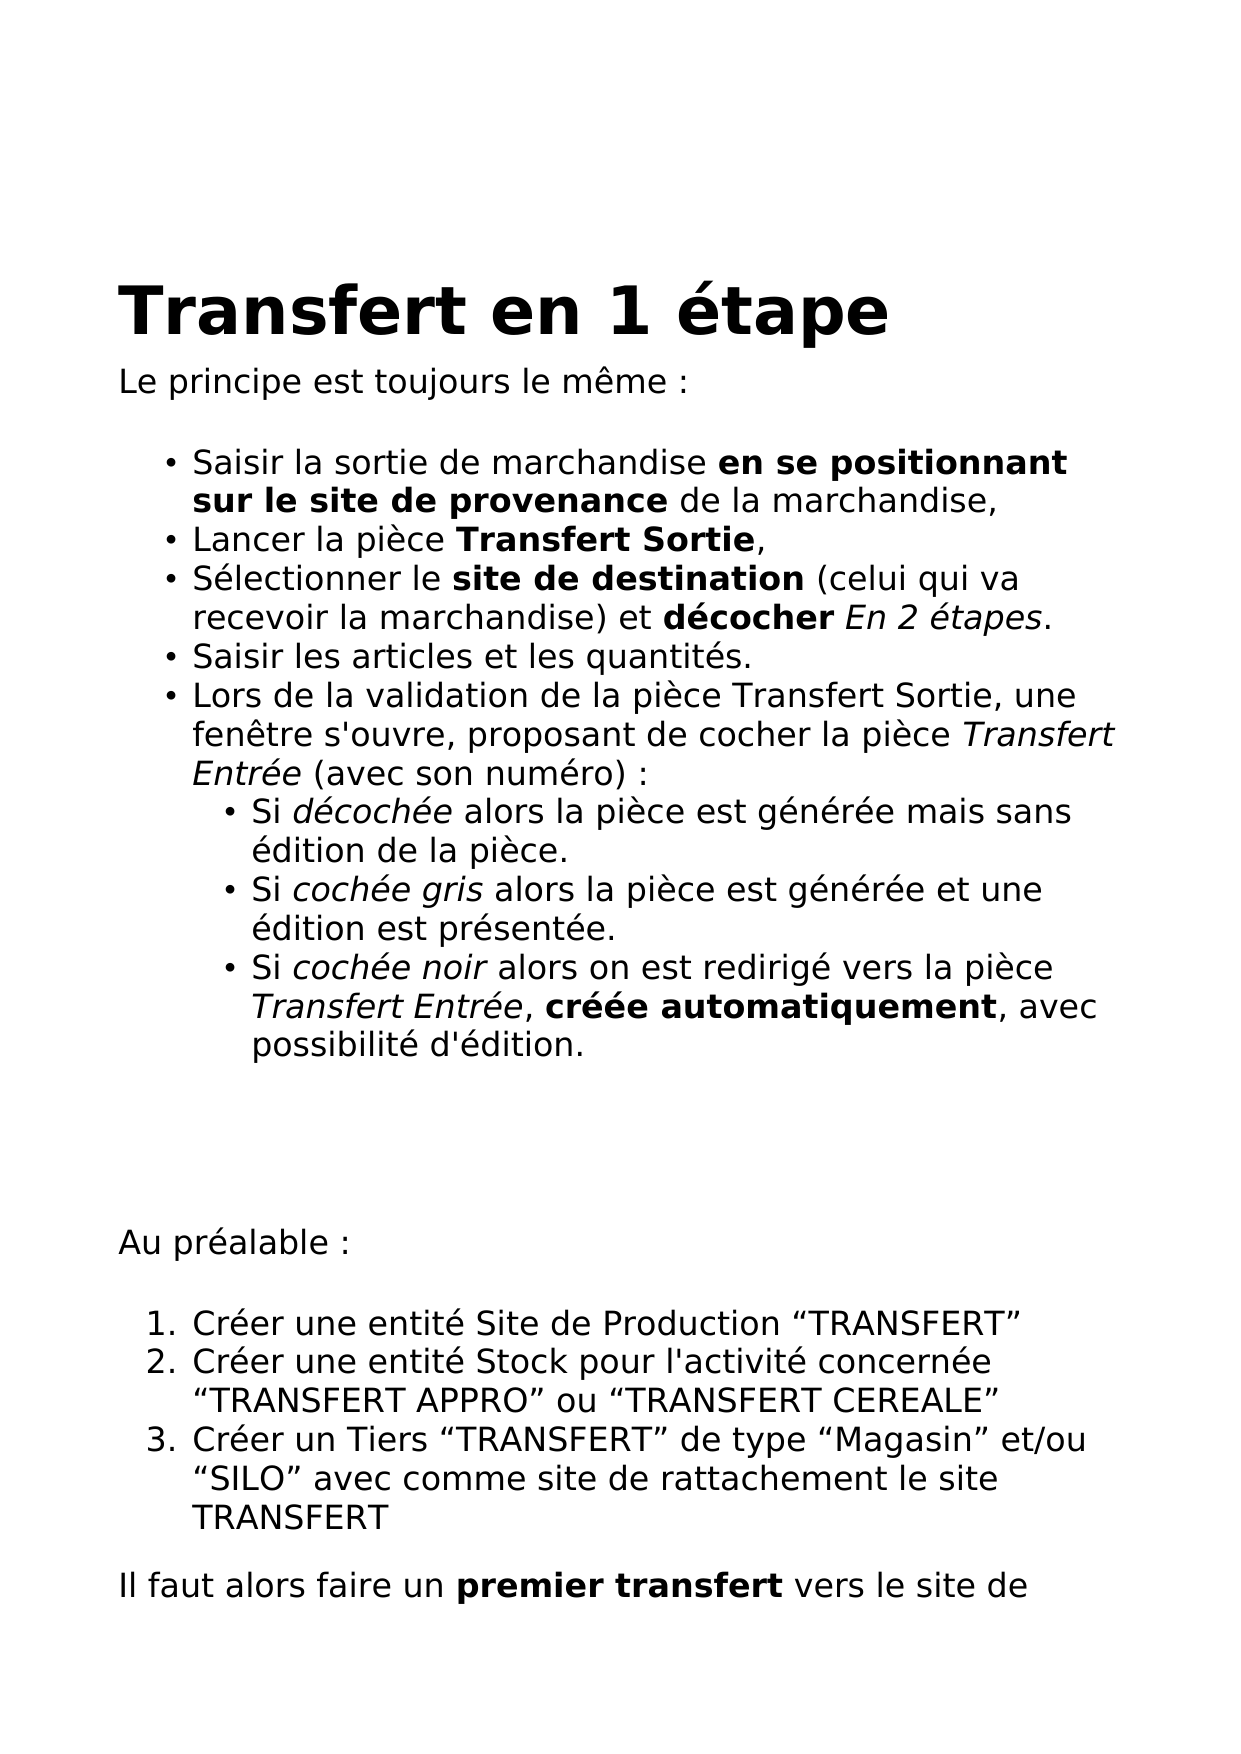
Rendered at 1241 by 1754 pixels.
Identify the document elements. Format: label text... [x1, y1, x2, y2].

list Créer une entité Stock pour l'activité concernée “TRANSFERT APPRO” ou “TRANSFERT CEREALE” [177, 1343, 1122, 1421]
list Saisir la sortie de marchandise en se positionnant sur le site de provenance de la marchandise, [177, 443, 1122, 521]
subtitle Transfert en 1 étape [118, 272, 1122, 350]
list Créer un Tiers “TRANSFERT” de type “Magasin” et/ou “SILO” avec comme site de rattachement le site TRANSFERT [177, 1421, 1122, 1537]
list Lors de la validation de la pièce Transfert Sortie, une fenêtre s'ouvre, proposant de cocher la pièce Transfert Entrée (avec son numéro) : [177, 676, 1122, 793]
text Au préalable : [118, 1223, 1122, 1262]
list Si cochée gris alors la pièce est générée et une édition est présentée. [236, 871, 1122, 948]
list Saisir les articles et les quantités. [177, 637, 1122, 676]
list Sélectionner le site de destination (celui qui va recevoir la marchandise) et décocher En 2 étapes. [177, 560, 1122, 637]
text Le principe est toujours le même : [118, 362, 1122, 401]
text [118, 118, 1122, 235]
list Créer une entité Site de Production “TRANSFERT” [177, 1304, 1122, 1343]
text Il faut alors faire un premier transfert vers le site de [118, 1567, 1122, 1606]
list Si décochée alors la pièce est générée mais sans édition de la pièce. [236, 793, 1122, 871]
list Si cochée noir alors on est redirigé vers la pièce Transfert Entrée, créée automatiquement, avec possibilité d'édition. [236, 948, 1122, 1065]
list Lancer la pièce Transfert Sortie, [177, 521, 1122, 560]
